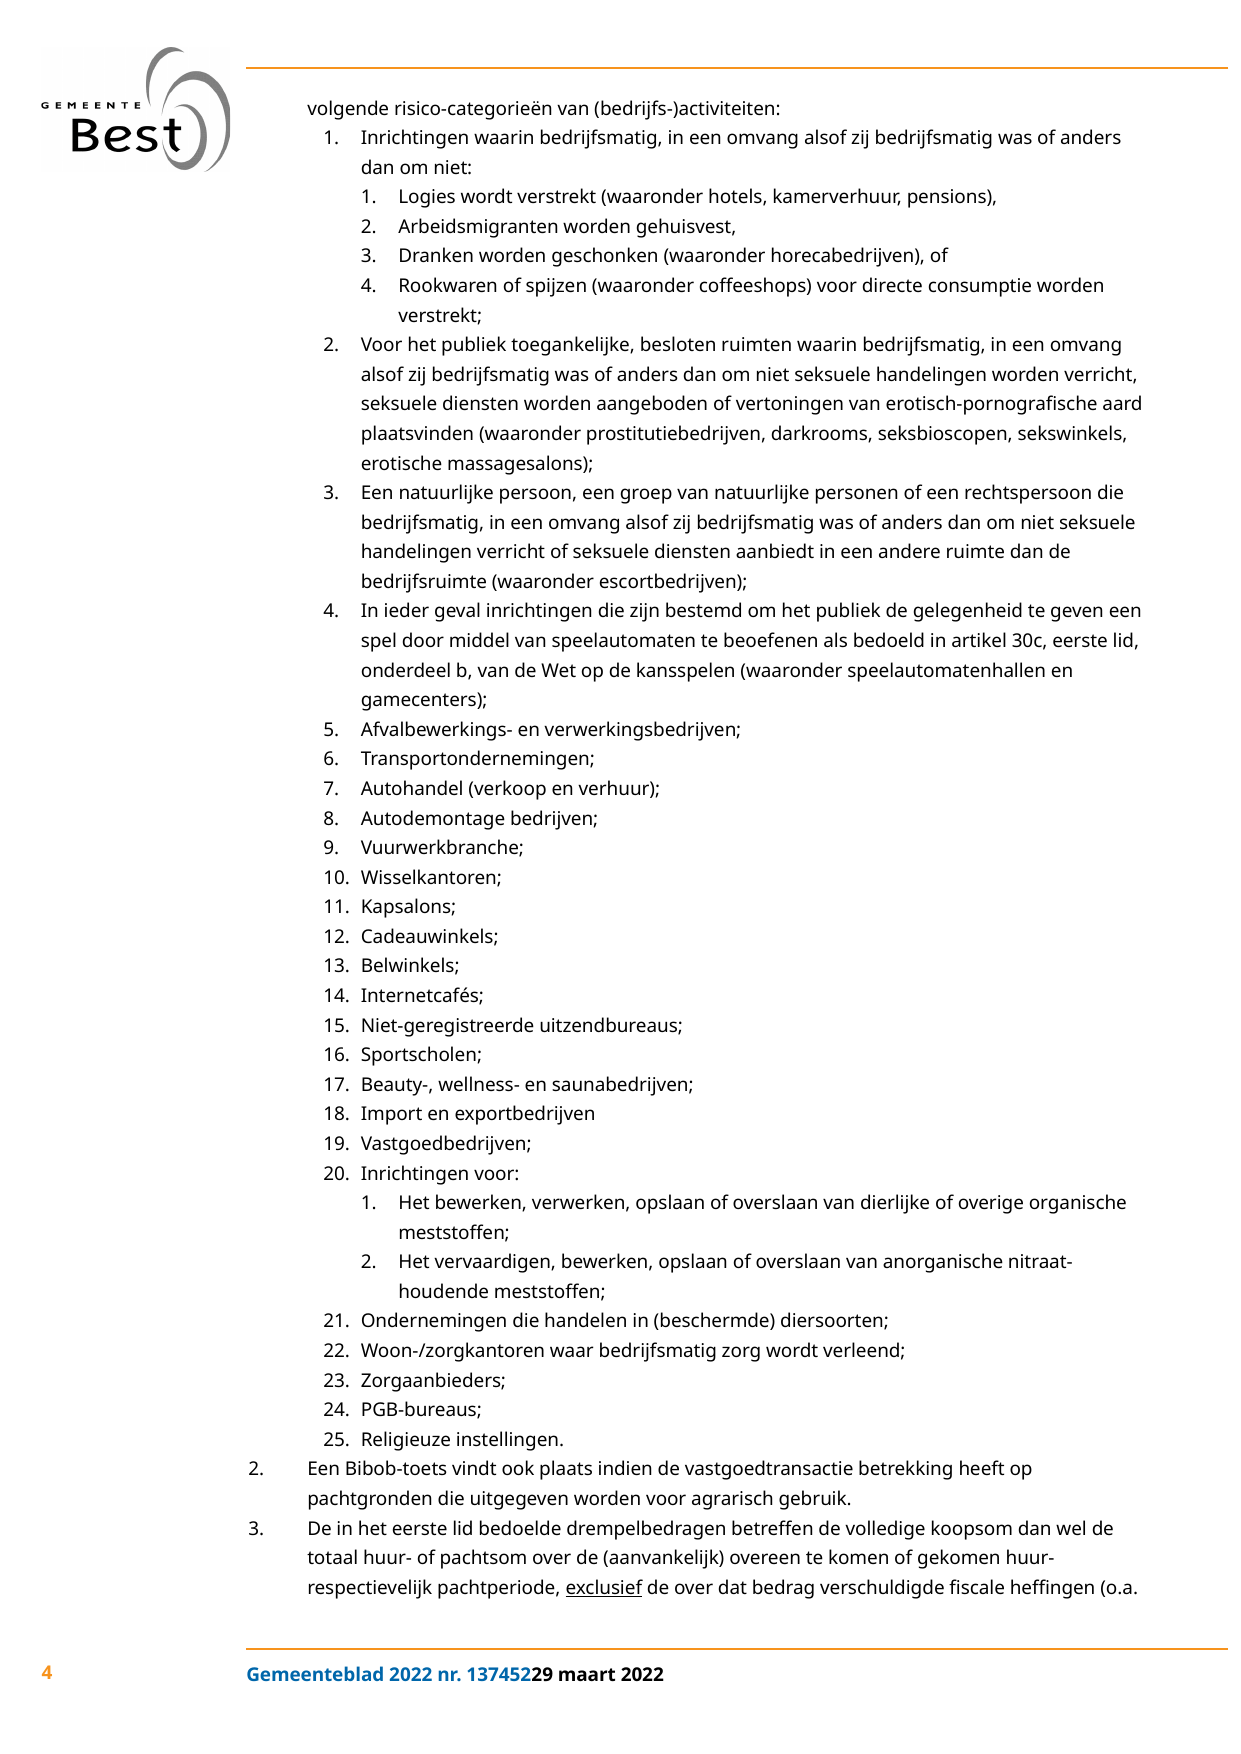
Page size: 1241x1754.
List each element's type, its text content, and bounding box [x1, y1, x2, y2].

list Internetcafés; [323, 982, 1152, 1008]
list Ondernemingen die handelen in (beschermde) diersoorten; [323, 1308, 1152, 1333]
list Inrichtingen voor: [323, 1160, 1152, 1186]
list volgende risico-categorieën van (bedrijfs-)activiteiten: [248, 95, 1152, 121]
list Arbeidsmigranten worden gehuisvest, [361, 213, 1152, 239]
list Inrichtingen waarin bedrijfsmatig, in een omvang alsof zij bedrijfsmatig was of anders dan om niet: [323, 124, 1152, 180]
list Vastgoedbedrijven; [323, 1130, 1152, 1156]
picture [41, 47, 231, 172]
list Dranken worden geschonken (waaronder horecabedrijven), of [361, 243, 1152, 268]
list Niet-geregistreerde uitzendbureaus; [323, 1012, 1152, 1038]
list Religieuze instellingen. [323, 1426, 1152, 1452]
list PGB-bureaus; [323, 1396, 1152, 1422]
list Het bewerken, verwerken, opslaan of overslaan van dierlijke of overige organische meststoffen; [361, 1189, 1152, 1245]
list Cadeauwinkels; [323, 923, 1152, 949]
list Beauty-, wellness- en saunabedrijven; [323, 1071, 1152, 1097]
list Transportondernemingen; [323, 746, 1152, 771]
list Een natuurlijke persoon, een groep van natuurlijke personen of een rechtspersoon die bedrijfsmatig, in een omvang alsof zij bedrijfsmatig was of anders dan om niet seksuele handelingen verricht of seksuele diensten aanbiedt in een andere ruimte dan de bedrijfsruimte (waaronder escortbedrijven); [323, 479, 1152, 594]
list In ieder geval inrichtingen die zijn bestemd om het publiek de gelegenheid te geven een spel door middel van speelautomaten te beoefenen als bedoeld in artikel 30c, eerste lid, onderdeel b, van de Wet op de kansspelen (waaronder speelautomatenhallen en gamecenters); [323, 598, 1152, 712]
list Logies wordt verstrekt (waaronder hotels, kamerverhuur, pensions), [361, 183, 1152, 209]
list Een Bibob-toets vindt ook plaats indien de vastgoedtransactie betrekking heeft op pachtgronden die uitgegeven worden voor agrarisch gebruik. [248, 1456, 1152, 1511]
list Autohandel (verkoop en verhuur); [323, 775, 1152, 801]
list Voor het publiek toegankelijke, besloten ruimten waarin bedrijfsmatig, in een omvang alsof zij bedrijfsmatig was of anders dan om niet seksuele handelingen worden verricht, seksuele diensten worden aangeboden of vertoningen van erotisch-pornografische aard plaatsvinden (waaronder prostitutiebedrijven, darkrooms, seksbioscopen, sekswinkels, erotische massagesalons); [323, 331, 1152, 476]
list De in het eerste lid bedoelde drempelbedragen betreffen de volledige koopsom dan wel de totaal huur- of pachtsom over de (aanvankelijk) overeen te komen of gekomen huur- respectievelijk pachtperiode, exclusief de over dat bedrag verschuldigde fiscale heffingen (o.a. [248, 1515, 1152, 1600]
list Belwinkels; [323, 953, 1152, 978]
list Het vervaardigen, bewerken, opslaan of overslaan van anorganische nitraat-houdende meststoffen; [361, 1248, 1152, 1304]
list Afvalbewerkings- en verwerkingsbedrijven; [323, 716, 1152, 742]
list Autodemontage bedrijven; [323, 805, 1152, 831]
list Woon-/zorgkantoren waar bedrijfsmatig zorg wordt verleend; [323, 1337, 1152, 1363]
list Import en exportbedrijven [323, 1101, 1152, 1126]
list Zorgaanbieders; [323, 1367, 1152, 1393]
list Vuurwerkbranche; [323, 834, 1152, 860]
list Wisselkantoren; [323, 864, 1152, 890]
list Sportscholen; [323, 1041, 1152, 1067]
list Rookwaren of spijzen (waaronder coffeeshops) voor directe consumptie worden verstrekt; [361, 272, 1152, 328]
list Kapsalons; [323, 893, 1152, 919]
